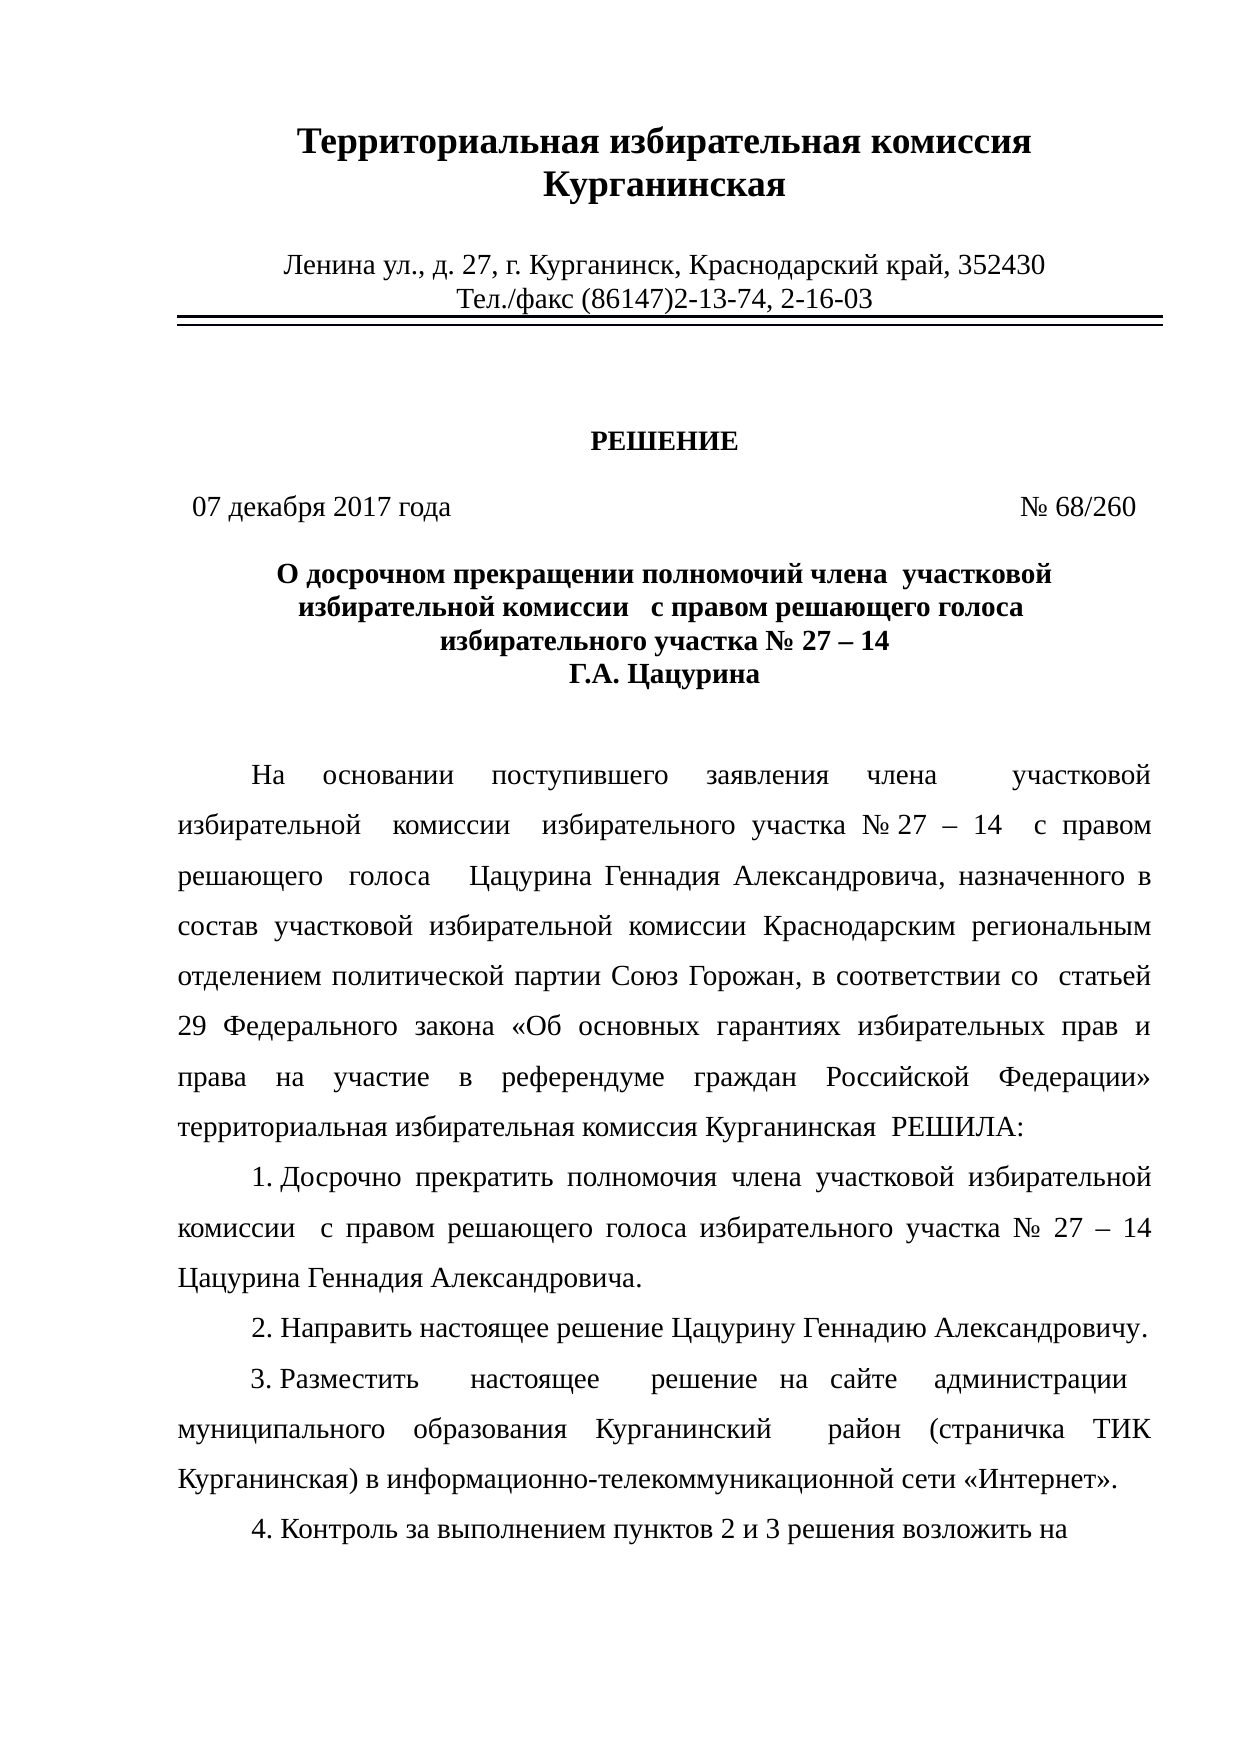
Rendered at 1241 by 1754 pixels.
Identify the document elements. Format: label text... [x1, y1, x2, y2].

text 07 декабря 2017 года № 68/260 [177, 489, 1152, 522]
text На основании поступившего заявления члена участковой избирательной комиссии избирательного участка № 27 – 14 с правом решающего голоса Цацурина Геннадия Александровича, назначенного в состав участковой избирательной комиссии Краснодарским региональным отделением политической партии Союз Горожан, в соответствии со статьей 29 Федерального закона «Об основных гарантиях избирательных прав и права на участие в референдуме граждан Российской Федерации» территориальная избирательная комиссия Курганинская РЕШИЛА: [177, 757, 1152, 1143]
table_header [177, 326, 1163, 359]
subtitle Территориальная избирательная комиссия [177, 118, 1152, 161]
text 1. Досрочно прекратить полномочия члена участковой избирательной комиссии с правом решающего голоса избирательного участка № 27 – 14 Цацурина Геннадия Александровича. [177, 1159, 1152, 1294]
text РЕШЕНИЕ [177, 424, 1152, 456]
text 3. Разместить настоящее решение на сайте администрации [177, 1361, 1152, 1394]
text 2. Направить настоящее решение Цацурину Геннадию Александровичу. [177, 1310, 1152, 1344]
text избирательного участка № 27 – 14 [177, 623, 1152, 656]
subtitle Ленина ул., д. 27, г. Курганинск, Краснодарский край, 352430 [177, 247, 1152, 281]
subtitle Тел./факс (86147)2-13-74, 2-16-03 [177, 281, 1152, 314]
text Г.А. Цацурина [177, 656, 1152, 690]
subtitle Курганинская [177, 161, 1152, 204]
table_header [177, 318, 1163, 324]
text 4. Контроль за выполнением пунктов 2 и 3 решения возложить на [177, 1512, 1152, 1545]
text О досрочном прекращении полномочий члена участковой избирательной комиссии с правом решающего голоса [177, 556, 1152, 623]
text муниципального образования Курганинский район (страничка ТИК Курганинская) в информационно-телекоммуникационной сети «Интернет». [177, 1411, 1152, 1495]
